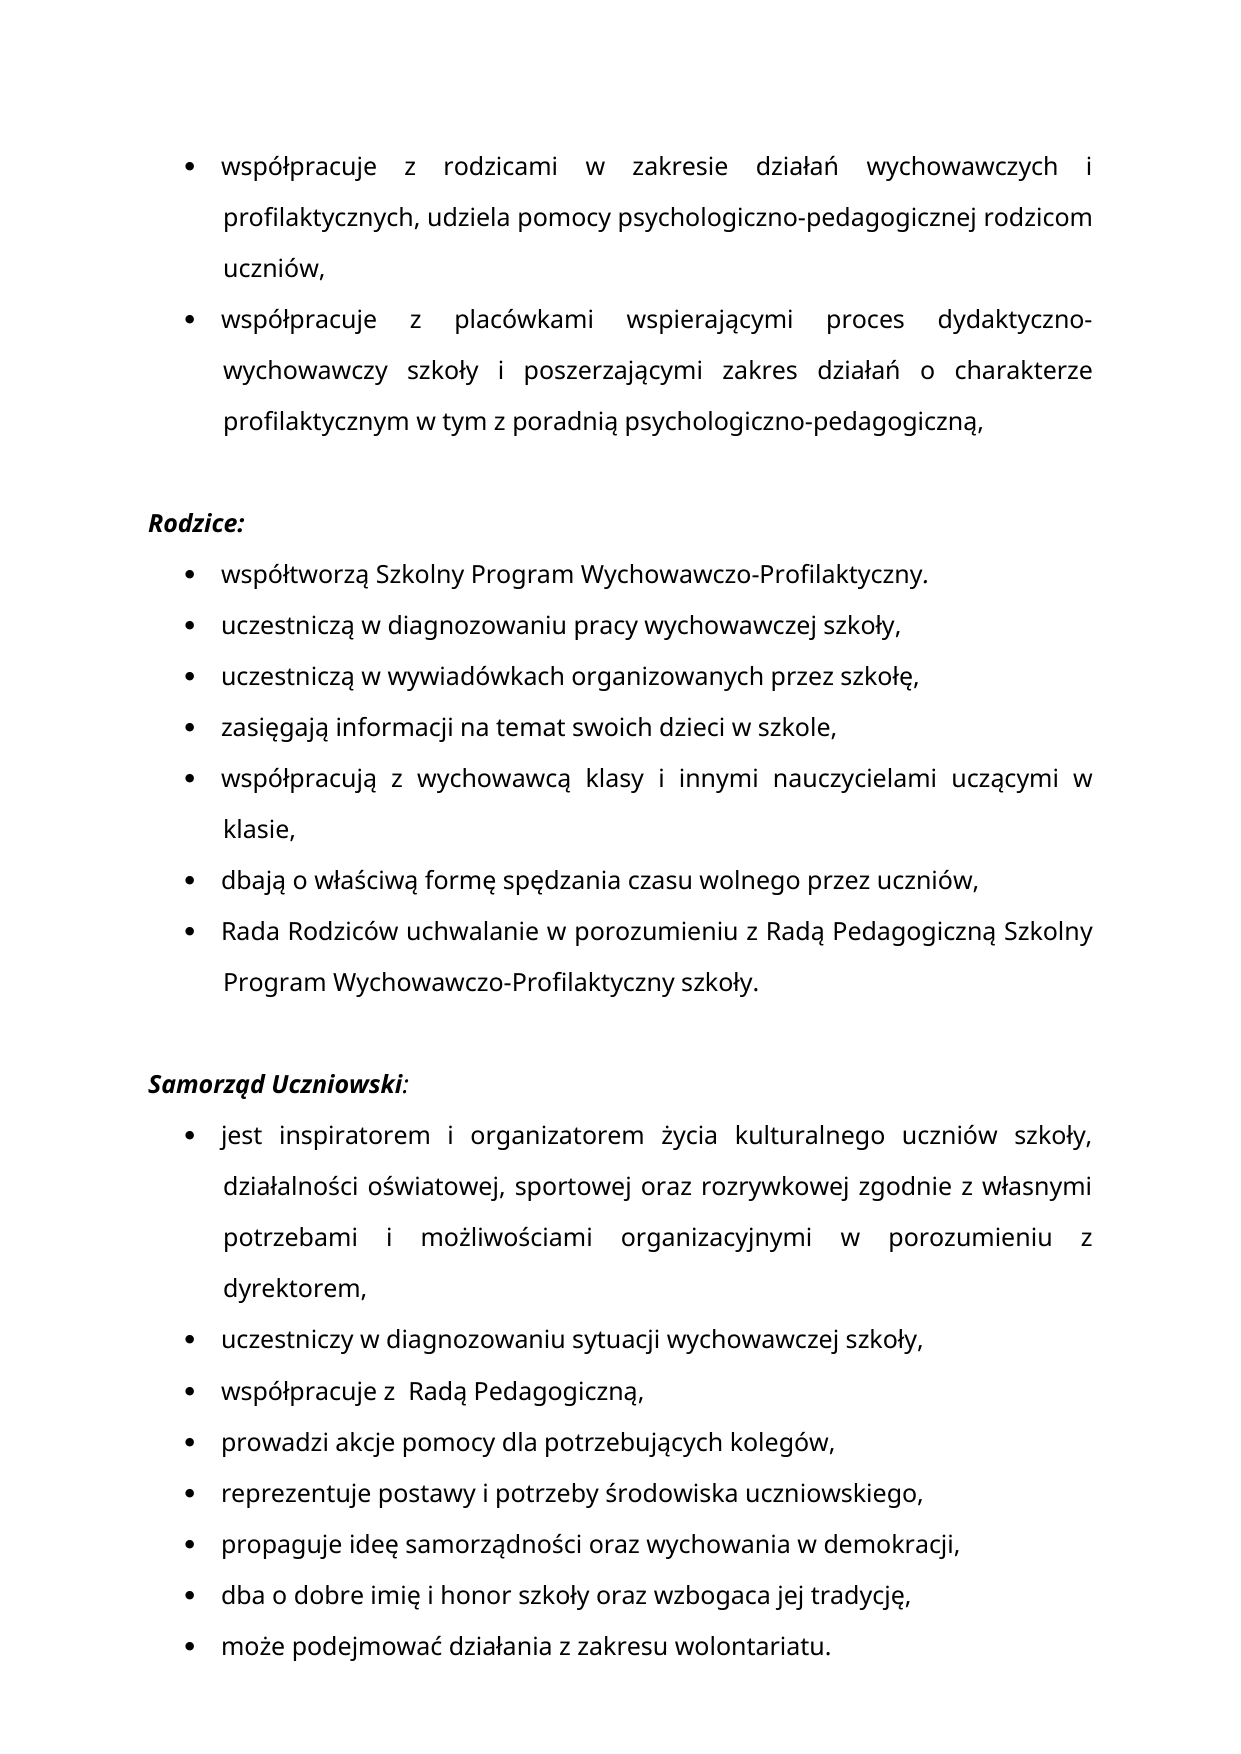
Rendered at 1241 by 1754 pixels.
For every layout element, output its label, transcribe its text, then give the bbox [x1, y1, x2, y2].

list prowadzi akcje pomocy dla potrzebujących kolegów, [185, 1424, 1093, 1458]
list uczestniczą w diagnozowaniu pracy wychowawczej szkoły, [185, 607, 1093, 642]
list może podejmować działania z zakresu wolontariatu. [185, 1628, 1093, 1662]
list uczestniczą w wywiadówkach organizowanych przez szkołę, [185, 658, 1093, 693]
list współpracuje z rodzicami w zakresie działań wychowawczych i profilaktycznych, udziela pomocy psychologiczno-pedagogicznej rodzicom uczniów, [185, 148, 1093, 284]
list dba o dobre imię i honor szkoły oraz wzbogaca jej tradycję, [185, 1577, 1093, 1611]
list jest inspiratorem i organizatorem życia kulturalnego uczniów szkoły, działalności oświatowej, sportowej oraz rozrywkowej zgodnie z własnymi potrzebami i możliwościami organizacyjnymi w porozumieniu z dyrektorem, [185, 1118, 1093, 1305]
text Rodzice: [148, 505, 1093, 539]
list współpracuje z Radą Pedagogiczną, [185, 1373, 1093, 1407]
list reprezentuje postawy i potrzeby środowiska uczniowskiego, [185, 1475, 1093, 1509]
text Samorząd Uczniowski: [148, 1067, 1093, 1101]
list współpracuje z placówkami wspierającymi proces dydaktyczno-wychowawczy szkoły i poszerzającymi zakres działań o charakterze profilaktycznym w tym z poradnią psychologiczno-pedagogiczną, [185, 301, 1093, 437]
list propaguje ideę samorządności oraz wychowania w demokracji, [185, 1526, 1093, 1560]
list zasięgają informacji na temat swoich dzieci w szkole, [185, 709, 1093, 744]
list uczestniczy w diagnozowaniu sytuacji wychowawczej szkoły, [185, 1322, 1093, 1356]
list dbają o właściwą formę spędzania czasu wolnego przez uczniów, [185, 863, 1093, 897]
list Rada Rodziców uchwalanie w porozumieniu z Radą Pedagogiczną Szkolny Program Wychowawczo-Profilaktyczny szkoły. [185, 914, 1093, 999]
list współtworzą Szkolny Program Wychowawczo-Profilaktyczny. [185, 556, 1093, 591]
list współpracują z wychowawcą klasy i innymi nauczycielami uczącymi w klasie, [185, 761, 1093, 846]
